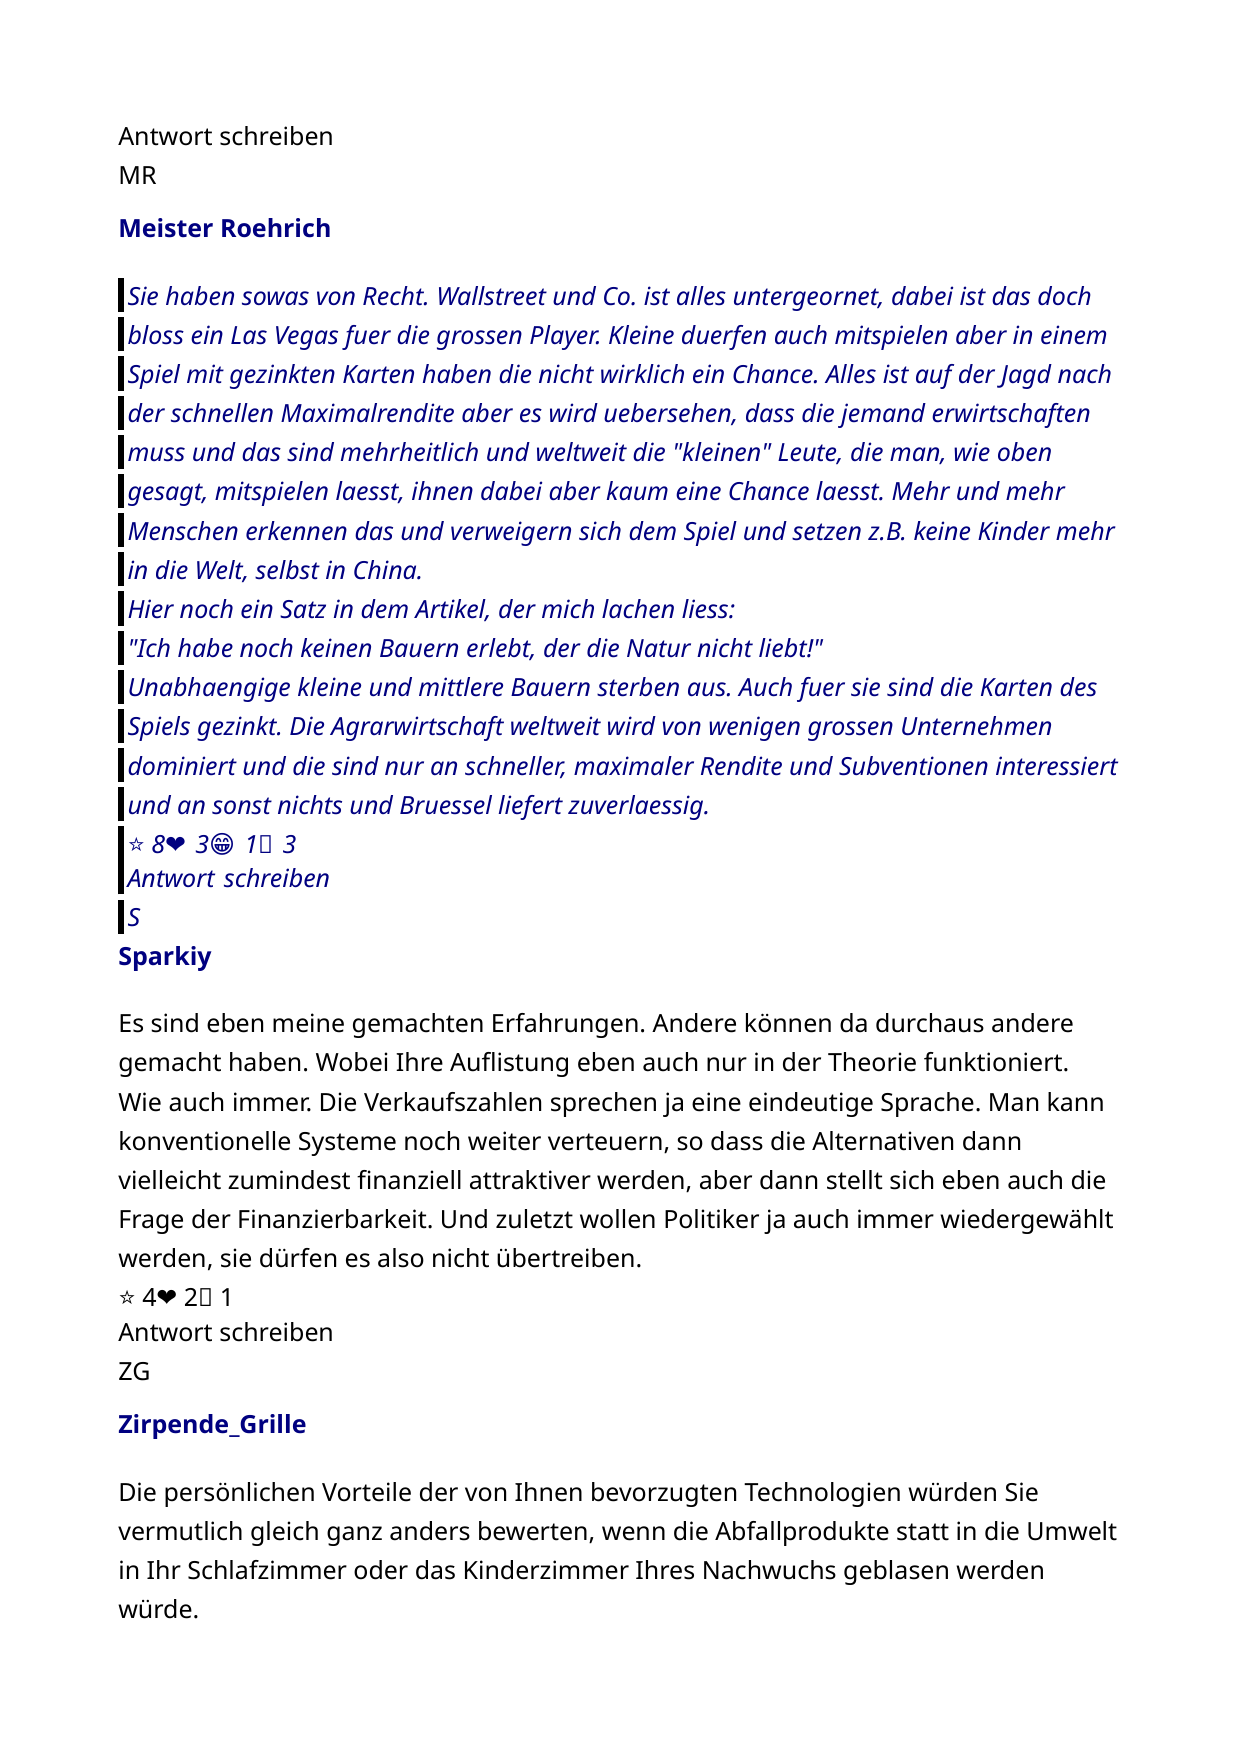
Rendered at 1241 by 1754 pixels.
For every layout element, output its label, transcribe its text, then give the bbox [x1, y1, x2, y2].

text Antwort schreiben [118, 118, 1122, 152]
subtitle Zirpende_Grille [118, 1407, 1122, 1441]
text Wie auch immer. Die Verkaufszahlen sprechen ja eine eindeutige Sprache. Man kann konventionelle Systeme noch weiter verteuern, so dass die Alternativen dann vielleicht zumindest finanziell attraktiver werden, aber dann stellt sich eben auch die Frage der Finanzierbarkeit. Und zuletzt wollen Politiker ja auch immer wiedergewählt werden, sie dürfen es also nicht übertreiben. [118, 1084, 1122, 1275]
text Die persönlichen Vorteile der von Ihnen bevorzugten Technologien würden Sie vermutlich gleich ganz anders bewerten, wenn die Abfallprodukte statt in die Umwelt in Ihr Schlafzimmer oder das Kinderzimmer Ihres Nachwuchs geblasen werden würde. [118, 1474, 1122, 1626]
text Antwort schreiben [124, 861, 1122, 894]
text ⭐️ 8❤️ 3😁 1🤨 3 [124, 826, 1122, 861]
text "Ich habe noch keinen Bauern erlebt, der die Natur nicht liebt!" [124, 631, 1122, 665]
subtitle Sparkiy [118, 939, 1122, 973]
text Unabhaengige kleine und mittlere Bauern sterben aus. Auch fuer sie sind die Karten des Spiels gezinkt. Die Agrarwirtschaft weltweit wird von wenigen grossen Unternehmen dominiert und die sind nur an schneller, maximaler Rendite und Subventionen interessiert und an sonst nichts und Bruessel liefert zuverlaessig. [118, 670, 1122, 821]
text Sie haben sowas von Recht. Wallstreet und Co. ist alles untergeornet, dabei ist das doch bloss ein Las Vegas fuer die grossen Player. Kleine duerfen auch mitspielen aber in einem Spiel mit gezinkten Karten haben die nicht wirklich ein Chance. Alles ist auf der Jagd nach der schnellen Maximalrendite aber es wird uebersehen, dass die jemand erwirtschaften muss und das sind mehrheitlich und weltweit die "kleinen" Leute, die man, wie oben gesagt, mitspielen laesst, ihnen dabei aber kaum eine Chance laesst. Mehr und mehr Menschen erkennen das und verweigern sich dem Spiel und setzen z.B. keine Kinder mehr in die Welt, selbst in China. [118, 278, 1122, 586]
text MR [118, 157, 1122, 191]
subtitle Meister Roehrich [118, 211, 1122, 245]
text ⭐️ 4❤️ 2🤨 1 [118, 1280, 1122, 1314]
text S [124, 900, 1122, 934]
text Es sind eben meine gemachten Erfahrungen. Andere können da durchaus andere gemacht haben. Wobei Ihre Auflistung eben auch nur in der Theorie funktioniert. [118, 1006, 1122, 1079]
text ZG [118, 1353, 1122, 1387]
text Hier noch ein Satz in dem Artikel, der mich lachen liess: [124, 591, 1122, 626]
text Antwort schreiben [118, 1314, 1122, 1348]
